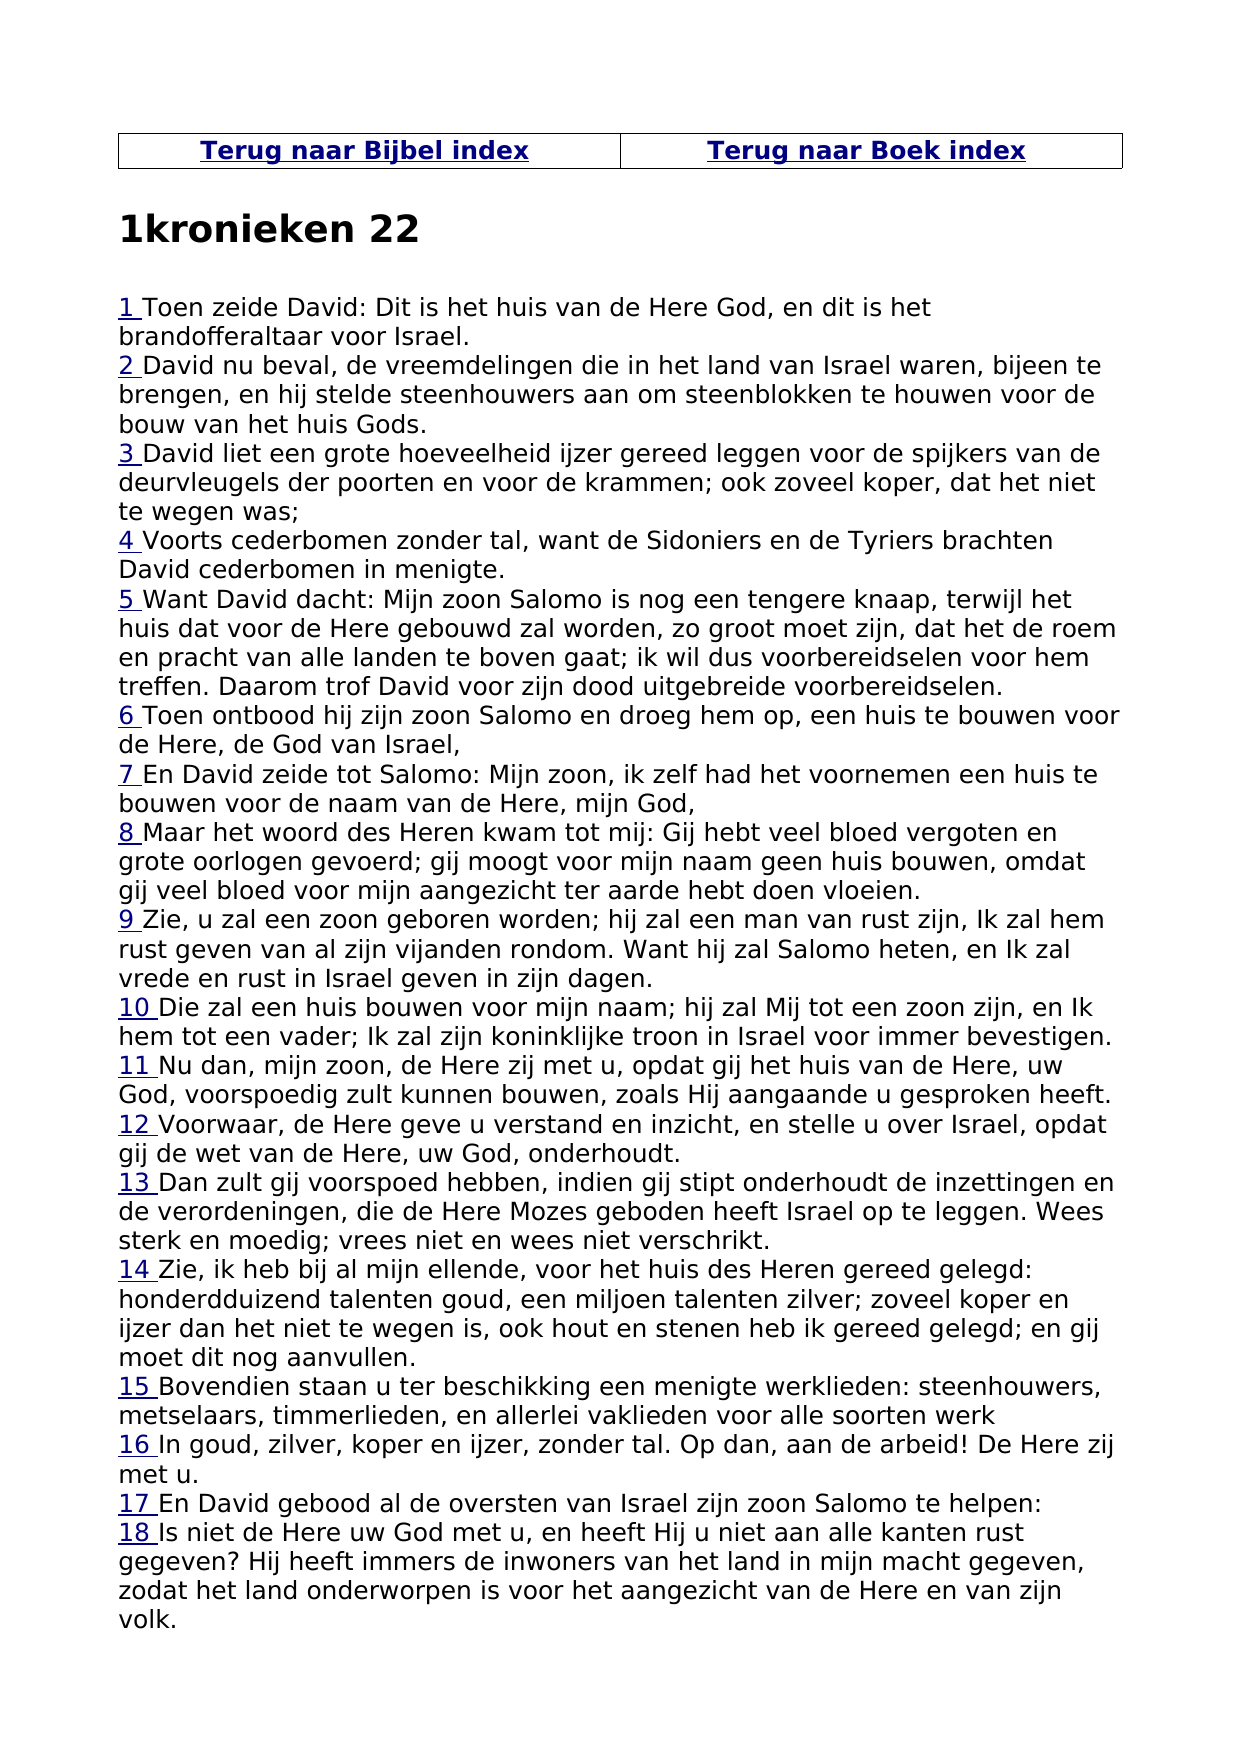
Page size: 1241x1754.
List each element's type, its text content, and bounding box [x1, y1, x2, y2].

subtitle 1kronieken 22 [118, 208, 1122, 252]
text 1 Toen zeide David: Dit is het huis van de Here God, en dit is het brandofferaltaar voor Israel. 2 David nu beval, de vreemdelingen die in het land van Israel waren, bijeen te brengen, en hij stelde steenhouwers aan om steenblokken te houwen voor de bouw van het huis Gods. 3 David liet een grote hoeveelheid ijzer gereed leggen voor de spijkers van de deurvleugels der poorten en voor de krammen; ook zoveel koper, dat het niet te wegen was; 4 Voorts cederbomen zonder tal, want de Sidoniers en de Tyriers brachten David cederbomen in menigte. 5 Want David dacht: Mijn zoon Salomo is nog een tengere knaap, terwijl het huis dat voor de Here gebouwd zal worden, zo groot moet zijn, dat het de roem en pracht van alle landen te boven gaat; ik wil dus voorbereidselen voor hem treffen. Daarom trof David voor zijn dood uitgebreide voorbereidselen. 6 Toen ontbood hij zijn zoon Salomo en droeg hem op, een huis te bouwen voor de Here, de God van Israel, 7 En David zeide tot Salomo: Mijn zoon, ik zelf had het voornemen een huis te bouwen voor de naam van de Here, mijn God, 8 Maar het woord des Heren kwam tot mij: Gij hebt veel bloed vergoten en grote oorlogen gevoerd; gij moogt voor mijn naam geen huis bouwen, omdat gij veel bloed voor mijn aangezicht ter aarde hebt doen vloeien. 9 Zie, u zal een zoon geboren worden; hij zal een man van rust zijn, Ik zal hem rust geven van al zijn vijanden rondom. Want hij zal Salomo heten, en Ik zal vrede en rust in Israel geven in zijn dagen. 10 Die zal een huis bouwen voor mijn naam; hij zal Mij tot een zoon zijn, en Ik hem tot een vader; Ik zal zijn koninklijke troon in Israel voor immer bevestigen. 11 Nu dan, mijn zoon, de Here zij met u, opdat gij het huis van de Here, uw God, voorspoedig zult kunnen bouwen, zoals Hij aangaande u gesproken heeft. 12 Voorwaar, de Here geve u verstand en inzicht, en stelle u over Israel, opdat gij de wet van de Here, uw God, onderhoudt. 13 Dan zult gij voorspoed hebben, indien gij stipt onderhoudt de inzettingen en de verordeningen, die de Here Mozes geboden heeft Israel op te leggen. Wees sterk en moedig; vrees niet en wees niet verschrikt. 14 Zie, ik heb bij al mijn ellende, voor het huis des Heren gereed gelegd: honderdduizend talenten goud, een miljoen talenten zilver; zoveel koper en ijzer dan het niet te wegen is, ook hout en stenen heb ik gereed gelegd; en gij moet dit nog aanvullen. 15 Bovendien staan u ter beschikking een menigte werklieden: steenhouwers, metselaars, timmerlieden, en allerlei vaklieden voor alle soorten werk 16 In goud, zilver, koper en ijzer, zonder tal. Op dan, aan de arbeid! De Here zij met u. 17 En David gebood al de oversten van Israel zijn zoon Salomo te helpen: 18 Is niet de Here uw God met u, en heeft Hij u niet aan alle kanten rust gegeven? Hij heeft immers de inwoners van het land in mijn macht gegeven, zodat het land onderworpen is voor het aangezicht van de Here en van zijn volk. [118, 264, 1122, 1635]
table_header Terug naar Bijbel index [119, 134, 620, 168]
table_header Terug naar Boek index [621, 134, 1122, 168]
